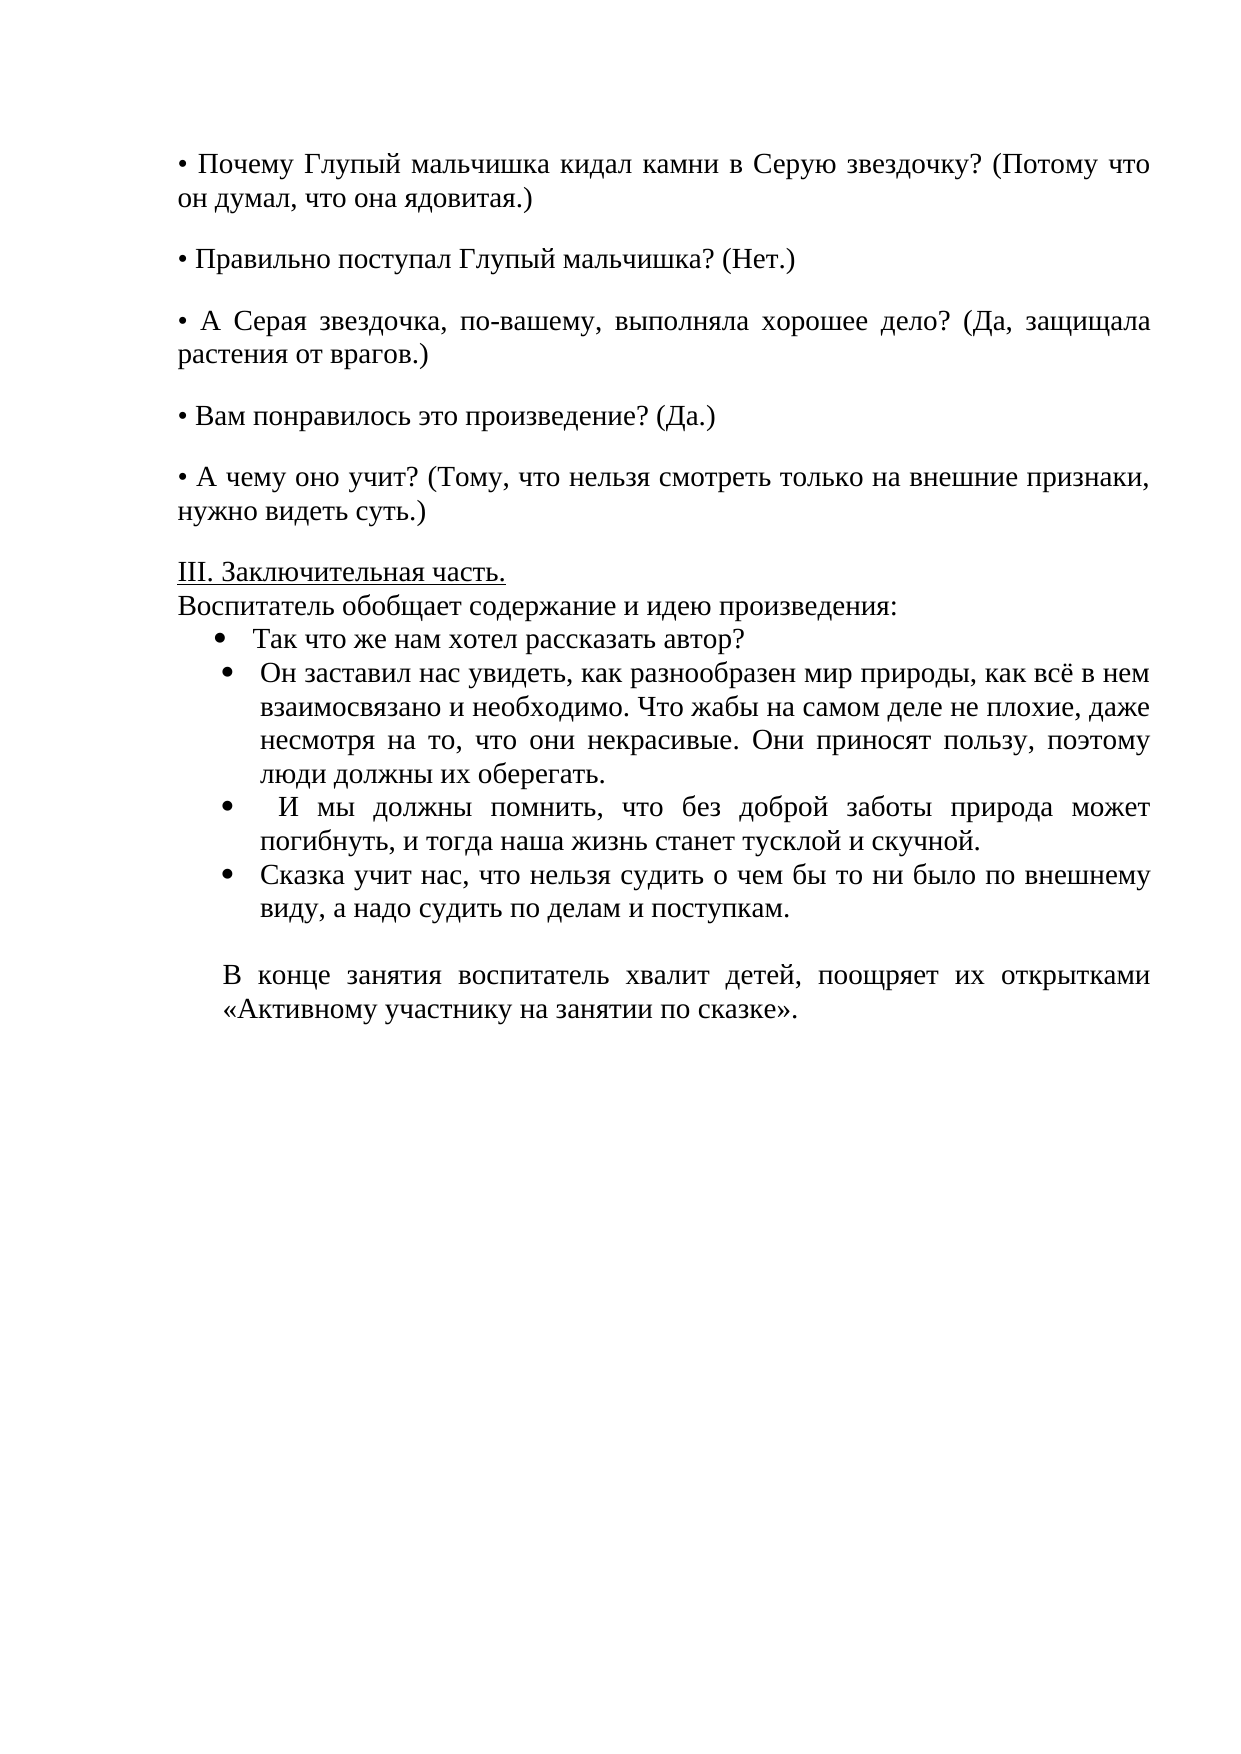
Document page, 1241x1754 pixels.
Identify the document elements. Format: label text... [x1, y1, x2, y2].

text • Почему Глупый мальчишка кидал камни в Серую звездочку? (Потому что он думал, что она ядовитая.) [177, 146, 1152, 213]
text • А Серая звездочка, по-вашему, выполняла хорошее дело? (Да, защищала растения от врагов.) [177, 303, 1152, 370]
list И мы должны помнить, что без доброй заботы природа может погибнуть, и тогда наша жизнь станет тусклой и скучной. [222, 789, 1152, 857]
text • А чему оно учит? (Тому, что нельзя смотреть только на внешние признаки, нужно видеть суть.) [177, 459, 1152, 527]
list Так что же нам хотел рассказать автор? [215, 622, 1152, 655]
text В конце занятия воспитатель хвалит детей, поощряет их открытками «Активному участнику на занятии по сказке». [222, 957, 1152, 1024]
text • Правильно поступал Глупый мальчишка? (Нет.) [177, 241, 1152, 275]
list Он заставил нас увидеть, как разнообразен мир природы, как всё в нем взаимосвязано и необходимо. Что жабы на самом деле не плохие, даже несмотря на то, что они некрасивые. Они приносят пользу, поэтому люди должны их оберегать. [222, 655, 1152, 789]
text • Вам понравилось это произведение? (Да.) [177, 398, 1152, 431]
list Сказка учит нас, что нельзя судить о чем бы то ни было по внешнему виду, а надо судить по делам и поступкам. [222, 857, 1152, 924]
text III. Заключительная часть. [177, 554, 1152, 588]
text Воспитатель обобщает содержание и идею произведения: [177, 588, 1152, 622]
